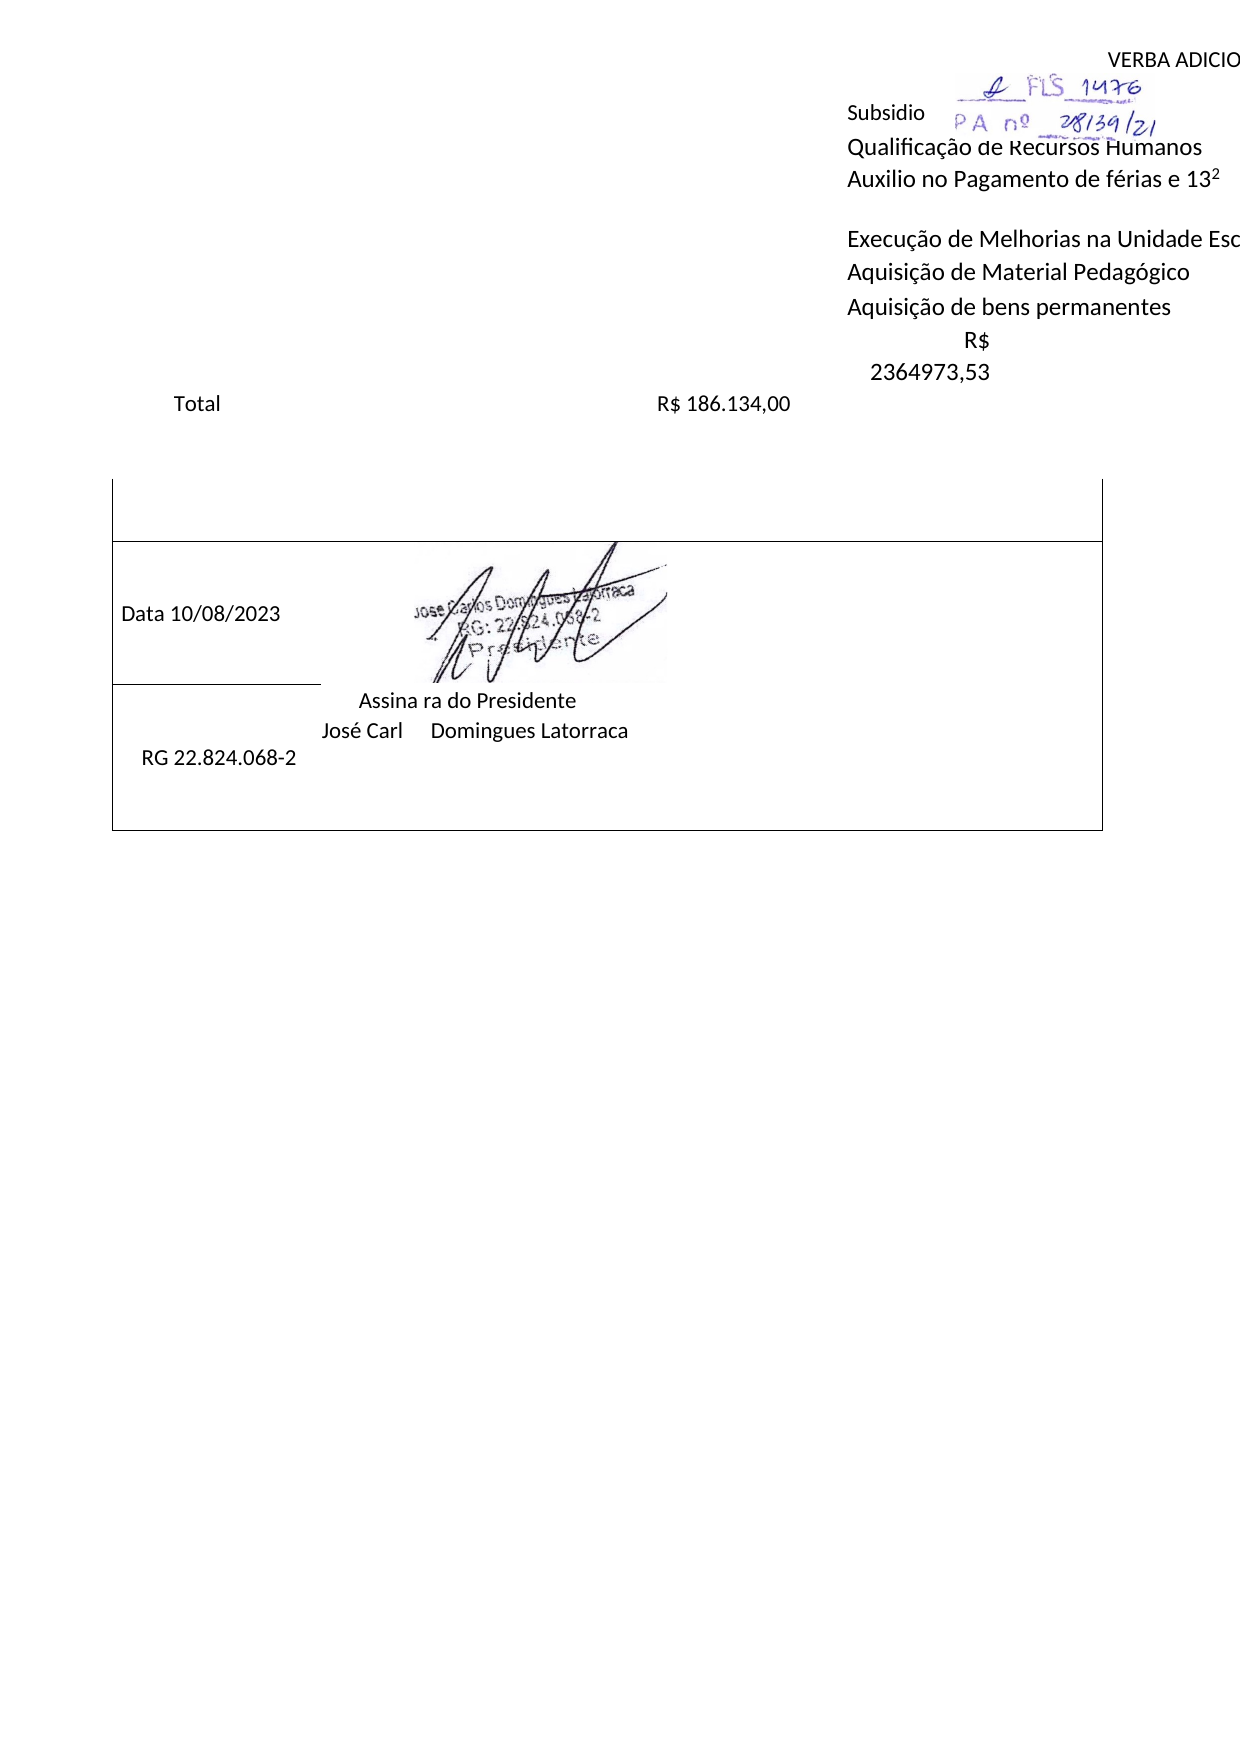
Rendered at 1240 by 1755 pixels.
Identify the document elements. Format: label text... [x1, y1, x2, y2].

table_cell Auxilio no Pagamento de férias e 132 R$ 0,00 [847, 163, 1240, 223]
table_cell Data 10/08/2023 [113, 542, 321, 684]
table_cell [321, 542, 1102, 684]
table_cell Sub-tota14 R$ VERBA ADICIONAL - Maio e Setembro Subsidio Valores Previstos Qualificação de Recursos Humanos R$ 0,00 [847, 45, 1240, 163]
table_header [113, 479, 321, 541]
text Total R$ 186.134,00 [173, 389, 791, 417]
table_cell Execução de Melhorias na Unidade Escolar R$ 42.350,00 Aquisição de Material Pedagógico R$ 106.557,20 Aquisição de bens permanentes R$ 37.226,80 [847, 223, 1240, 324]
table_header [321, 479, 1102, 541]
table_cell RG 22.824.068-2 [113, 685, 321, 830]
subtitle R$ 2364973,53 [847, 324, 990, 387]
table_cell Assina ra do Presidente José Carl Domingues Latorraca [321, 684, 1102, 830]
